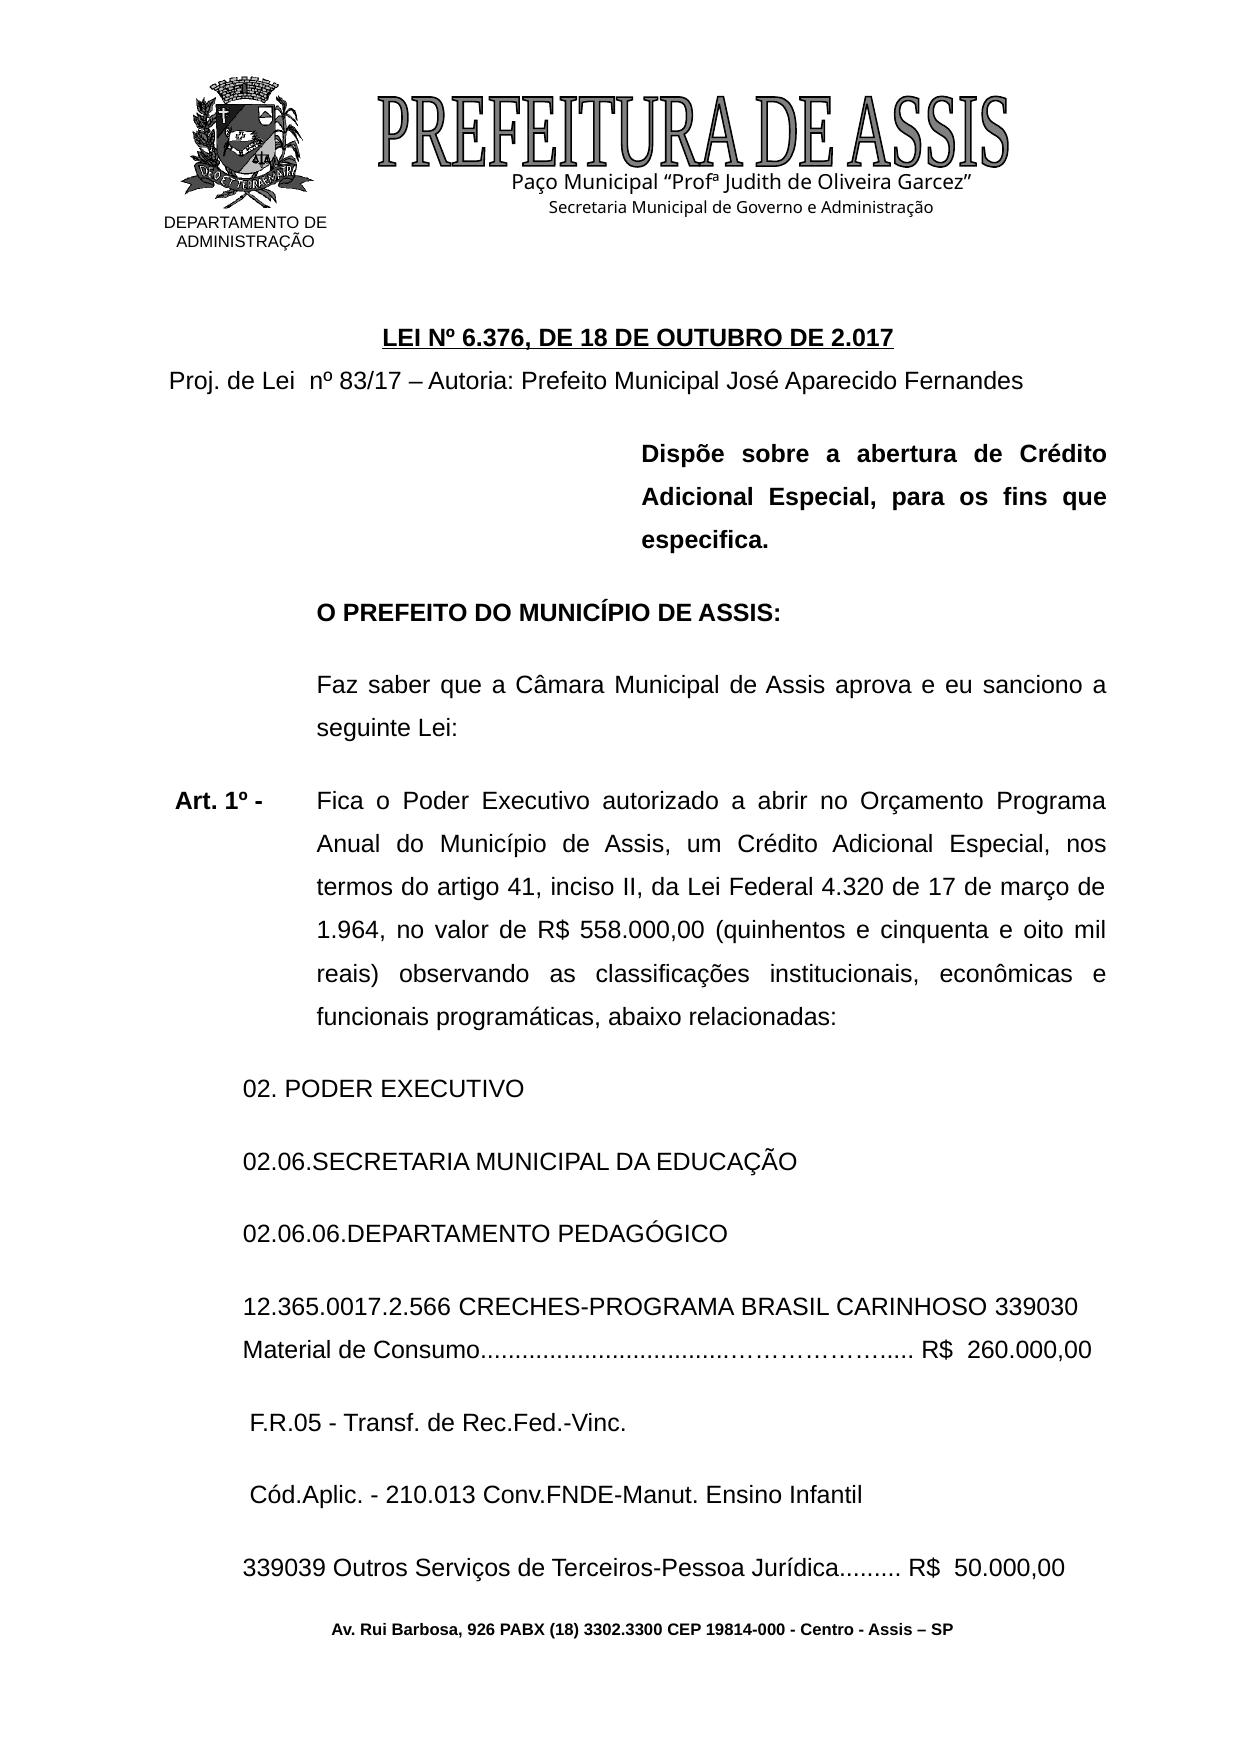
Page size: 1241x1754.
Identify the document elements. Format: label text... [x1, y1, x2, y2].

text LEI Nº 6.376, DE 18 DE OUTUBRO DE 2.017 [169, 323, 1107, 352]
text Cód.Aplic. - 210.013 Conv.FNDE-Manut. Ensino Infantil [169, 1480, 1107, 1509]
text Dispõe sobre a abertura de Crédito Adicional Especial, para os fins que especifica. [641, 439, 1107, 554]
text 02.06.06.DEPARTAMENTO PEDAGÓGICO [169, 1219, 1107, 1248]
text 12.365.0017.2.566 CRECHES-PROGRAMA BRASIL CARINHOSO 339030 Material de Consumo....................................………………..... R$ 260.000,00 [169, 1292, 1107, 1364]
text F.R.05 - Transf. de Rec.Fed.-Vinc. [169, 1408, 1107, 1437]
text 02.06.SECRETARIA MUNICIPAL DA EDUCAÇÃO [169, 1147, 1107, 1176]
text Faz saber que a Câmara Municipal de Assis aprova e eu sanciono a seguinte Lei: [316, 670, 1107, 742]
text 339039 Outros Serviços de Terceiros-Pessoa Jurídica......... R$ 50.000,00 [169, 1553, 1107, 1582]
text Art. 1º - Fica o Poder Executivo autorizado a abrir no Orçamento Programa Anual do Município de Assis, um Crédito Adicional Especial, nos termos do artigo 41, inciso II, da Lei Federal 4.320 de 17 de março de 1.964, no valor de R$ 558.000,00 (quinhentos e cinquenta e oito mil reais) observando as classificações institucionais, econômicas e funcionais programáticas, abaixo relacionadas: [174, 786, 1107, 1030]
text 02. PODER EXECUTIVO [169, 1074, 1107, 1103]
text Proj. de Lei nº 83/17 – Autoria: Prefeito Municipal José Aparecido Fernandes [169, 366, 1107, 395]
text O PREFEITO DO MUNICÍPIO DE ASSIS: [316, 598, 1107, 626]
